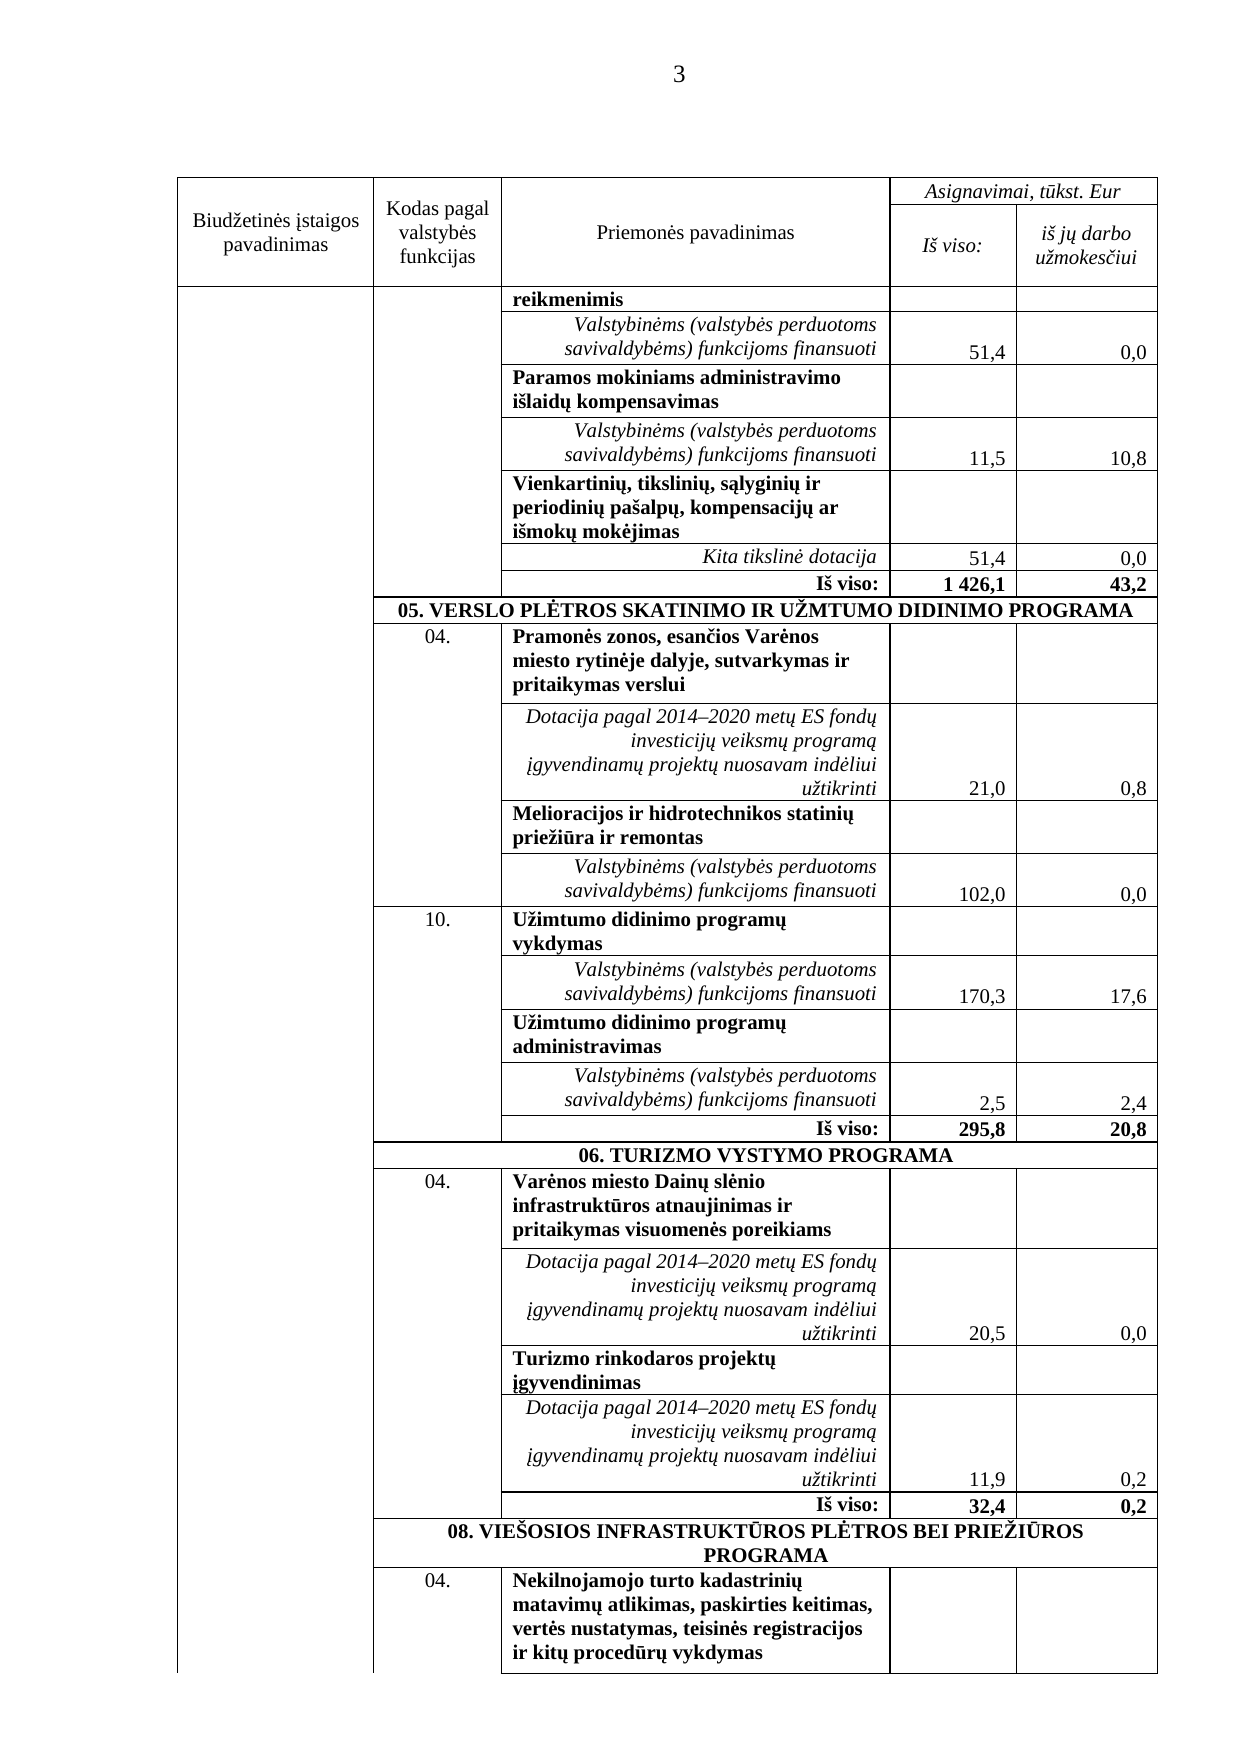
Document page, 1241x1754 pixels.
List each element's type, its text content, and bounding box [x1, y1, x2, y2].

table_cell iš jų darbo užmokesčiui [1017, 205, 1157, 286]
table_cell [1158, 543, 1181, 570]
table_cell [374, 1394, 501, 1491]
table_cell [1158, 703, 1181, 800]
table_cell [1158, 1345, 1181, 1394]
table_cell [1158, 1518, 1181, 1567]
table_cell [891, 801, 1016, 853]
table_header Asignavimai, tūkst. Eur [891, 178, 1157, 204]
table_cell 0,0 [1017, 854, 1157, 906]
table_cell [374, 311, 501, 364]
table_cell [1158, 417, 1181, 470]
table_cell [1158, 204, 1181, 232]
table_cell [1158, 596, 1181, 623]
table_cell 0,2 [1017, 1493, 1157, 1518]
table_cell [1017, 907, 1157, 955]
table_cell 10,8 [1017, 418, 1157, 470]
table_cell Kita tikslinė dotacija [502, 544, 889, 570]
table_cell 20,5 [891, 1249, 1016, 1345]
table_cell Varėnos miesto Dainų slėnio infrastruktūros atnaujinimas ir pritaikymas visuomenės poreikiams [502, 1169, 889, 1248]
table_cell Valstybinėms (valstybės perduotoms savivaldybėms) funkcijoms finansuoti [502, 1063, 889, 1115]
table_cell 04. [374, 1568, 501, 1673]
table_cell [374, 853, 501, 906]
table_cell [374, 955, 501, 1008]
table_cell [891, 624, 1016, 703]
table_cell 0,0 [1017, 312, 1157, 364]
table_cell [891, 1568, 1016, 1673]
table_cell 102,0 [891, 854, 1016, 906]
table_cell [178, 543, 373, 570]
table_cell [374, 1345, 501, 1394]
table_cell [1158, 623, 1181, 703]
table_cell Turizmo rinkodaros projektų įgyvendinimas [502, 1346, 889, 1394]
table_cell [1017, 1346, 1157, 1394]
table_cell [178, 853, 373, 906]
table_cell 21,0 [891, 704, 1016, 800]
table_cell [1158, 233, 1181, 259]
table_cell [178, 596, 373, 623]
table_cell [1158, 311, 1181, 364]
table_cell 2,4 [1017, 1063, 1157, 1115]
table_cell [374, 703, 501, 800]
table_cell Vienkartinių, tikslinių, sąlyginių ir periodinių pašalpų, kompensacijų ar išmokų mokėjimas [502, 471, 889, 543]
table_cell [374, 570, 501, 596]
table_cell 04. [374, 1169, 501, 1248]
table_cell [1017, 801, 1157, 853]
table_cell 170,3 [891, 956, 1016, 1008]
table_cell [1158, 1141, 1181, 1168]
table_cell [1158, 1248, 1181, 1345]
table_cell 11,9 [891, 1395, 1016, 1491]
table_cell [374, 417, 501, 470]
table_cell [374, 470, 501, 543]
table_cell [1158, 800, 1181, 853]
table_cell [1158, 955, 1181, 1008]
table_cell [891, 1346, 1016, 1394]
table_cell [178, 1115, 373, 1141]
table_cell [891, 1169, 1016, 1248]
table_cell [1017, 365, 1157, 417]
table_cell [178, 287, 373, 311]
table_cell [1158, 906, 1181, 955]
table_cell [178, 1062, 373, 1115]
table_cell [891, 1010, 1016, 1062]
table_cell 43,2 [1017, 571, 1157, 596]
table_cell reikmenimis [502, 287, 889, 311]
table_cell [1158, 570, 1181, 596]
table_header Kodas pagal valstybės funkcijas [374, 178, 501, 286]
table_cell [1017, 624, 1157, 703]
table_cell Iš viso: [502, 571, 889, 596]
table_cell 20,8 [1017, 1116, 1157, 1141]
table_cell [374, 800, 501, 853]
table_cell Dotacija pagal 2014–2020 metų ES fondų investicijų veiksmų programą įgyvendinamų projektų nuosavam indėliui užtikrinti [502, 1249, 889, 1345]
table_cell Užimtumo didinimo programų vykdymas [502, 907, 889, 955]
table_cell [178, 1248, 373, 1345]
table_cell [374, 1115, 501, 1141]
table_cell [178, 1009, 373, 1062]
table_cell [1158, 364, 1181, 417]
table_cell [178, 623, 373, 703]
table_cell [1158, 1394, 1181, 1491]
table_cell [178, 955, 373, 1008]
table_cell [1158, 853, 1181, 906]
table_cell [1017, 471, 1157, 543]
table_cell [178, 1567, 373, 1673]
table_cell Melioracijos ir hidrotechnikos statinių priežiūra ir remontas [502, 801, 889, 853]
table_cell [178, 1491, 373, 1518]
table_cell 0,0 [1017, 1249, 1157, 1345]
table_cell [178, 417, 373, 470]
table_cell 32,4 [891, 1493, 1016, 1518]
table_cell [374, 1491, 501, 1518]
table_cell [374, 1009, 501, 1062]
table_cell 04. [374, 624, 501, 703]
table_cell [374, 543, 501, 570]
table_cell [1158, 1491, 1181, 1518]
table_cell 295,8 [891, 1116, 1016, 1141]
table_cell [374, 1062, 501, 1115]
table_cell Paramos mokiniams administravimo išlaidų kompensavimas [502, 365, 889, 417]
table_cell 0,8 [1017, 704, 1157, 800]
table_cell Valstybinėms (valstybės perduotoms savivaldybėms) funkcijoms finansuoti [502, 312, 889, 364]
table_cell 0,2 [1017, 1395, 1157, 1491]
table_cell [178, 1141, 373, 1168]
table_cell Iš viso: [502, 1116, 889, 1141]
table_cell Valstybinėms (valstybės perduotoms savivaldybėms) funkcijoms finansuoti [502, 418, 889, 470]
table_cell [178, 703, 373, 800]
table_cell [178, 470, 373, 543]
table_cell 51,4 [891, 312, 1016, 364]
table_cell Valstybinėms (valstybės perduotoms savivaldybėms) funkcijoms finansuoti [502, 956, 889, 1008]
table_cell [1158, 1062, 1181, 1115]
table_header Biudžetinės įstaigos pavadinimas [178, 178, 373, 286]
table_cell Valstybinėms (valstybės perduotoms savivaldybėms) funkcijoms finansuoti [502, 854, 889, 906]
table_cell Iš viso: [891, 205, 1016, 286]
table_cell Užimtumo didinimo programų administravimas [502, 1010, 889, 1062]
table_cell [178, 800, 373, 853]
table_cell [374, 364, 501, 417]
table_cell [178, 311, 373, 364]
table_cell [1017, 287, 1157, 311]
table_cell Iš viso: [502, 1493, 889, 1518]
table_cell [374, 1248, 501, 1345]
table_cell [178, 906, 373, 955]
table_cell [891, 471, 1016, 543]
table_cell [178, 1168, 373, 1248]
table_cell [1158, 470, 1181, 543]
table_cell [891, 287, 1016, 311]
table_cell 51,4 [891, 544, 1016, 570]
table_cell [1158, 286, 1181, 311]
table_cell [1158, 1115, 1181, 1141]
table_cell [178, 364, 373, 417]
table_cell [1158, 259, 1181, 286]
table_cell 10. [374, 907, 501, 955]
table_cell 11,5 [891, 418, 1016, 470]
table_header [1158, 177, 1181, 204]
table_cell [1017, 1010, 1157, 1062]
table_cell [891, 365, 1016, 417]
table_cell 1 426,1 [891, 571, 1016, 596]
table_cell [374, 287, 501, 311]
table_cell 06. TURIZMO VYSTYMO PROGRAMA [374, 1143, 1157, 1168]
table_cell [1158, 1168, 1181, 1248]
table_cell 05. VERSLO PLĖTROS SKATINIMO IR UŽMTUMO DIDINIMO PROGRAMA [374, 598, 1157, 623]
table_cell [1017, 1568, 1157, 1673]
table_cell 17,6 [1017, 956, 1157, 1008]
table_header Priemonės pavadinimas [502, 178, 889, 286]
table_cell 0,0 [1017, 544, 1157, 570]
table_cell [178, 1345, 373, 1394]
table_cell Pramonės zonos, esančios Varėnos miesto rytinėje dalyje, sutvarkymas ir pritaikymas verslui [502, 624, 889, 703]
table_cell 2,5 [891, 1063, 1016, 1115]
table_cell Dotacija pagal 2014–2020 metų ES fondų investicijų veiksmų programą įgyvendinamų projektų nuosavam indėliui užtikrinti [502, 704, 889, 800]
table_cell 08. VIEŠOSIOS INFRASTRUKTŪROS PLĖTROS BEI PRIEŽIŪROS PROGRAMA [374, 1519, 1157, 1567]
table_cell [178, 570, 373, 596]
table_cell Dotacija pagal 2014–2020 metų ES fondų investicijų veiksmų programą įgyvendinamų projektų nuosavam indėliui užtikrinti [502, 1395, 889, 1491]
table_cell [178, 1518, 373, 1567]
table_cell [1017, 1169, 1157, 1248]
table_cell [1158, 1567, 1181, 1673]
table_cell [178, 1394, 373, 1491]
table_cell Nekilnojamojo turto kadastrinių matavimų atlikimas, paskirties keitimas, vertės nustatymas, teisinės registracijos ir kitų procedūrų vykdymas [502, 1568, 889, 1673]
table_cell [891, 907, 1016, 955]
table_cell [1158, 1009, 1181, 1062]
